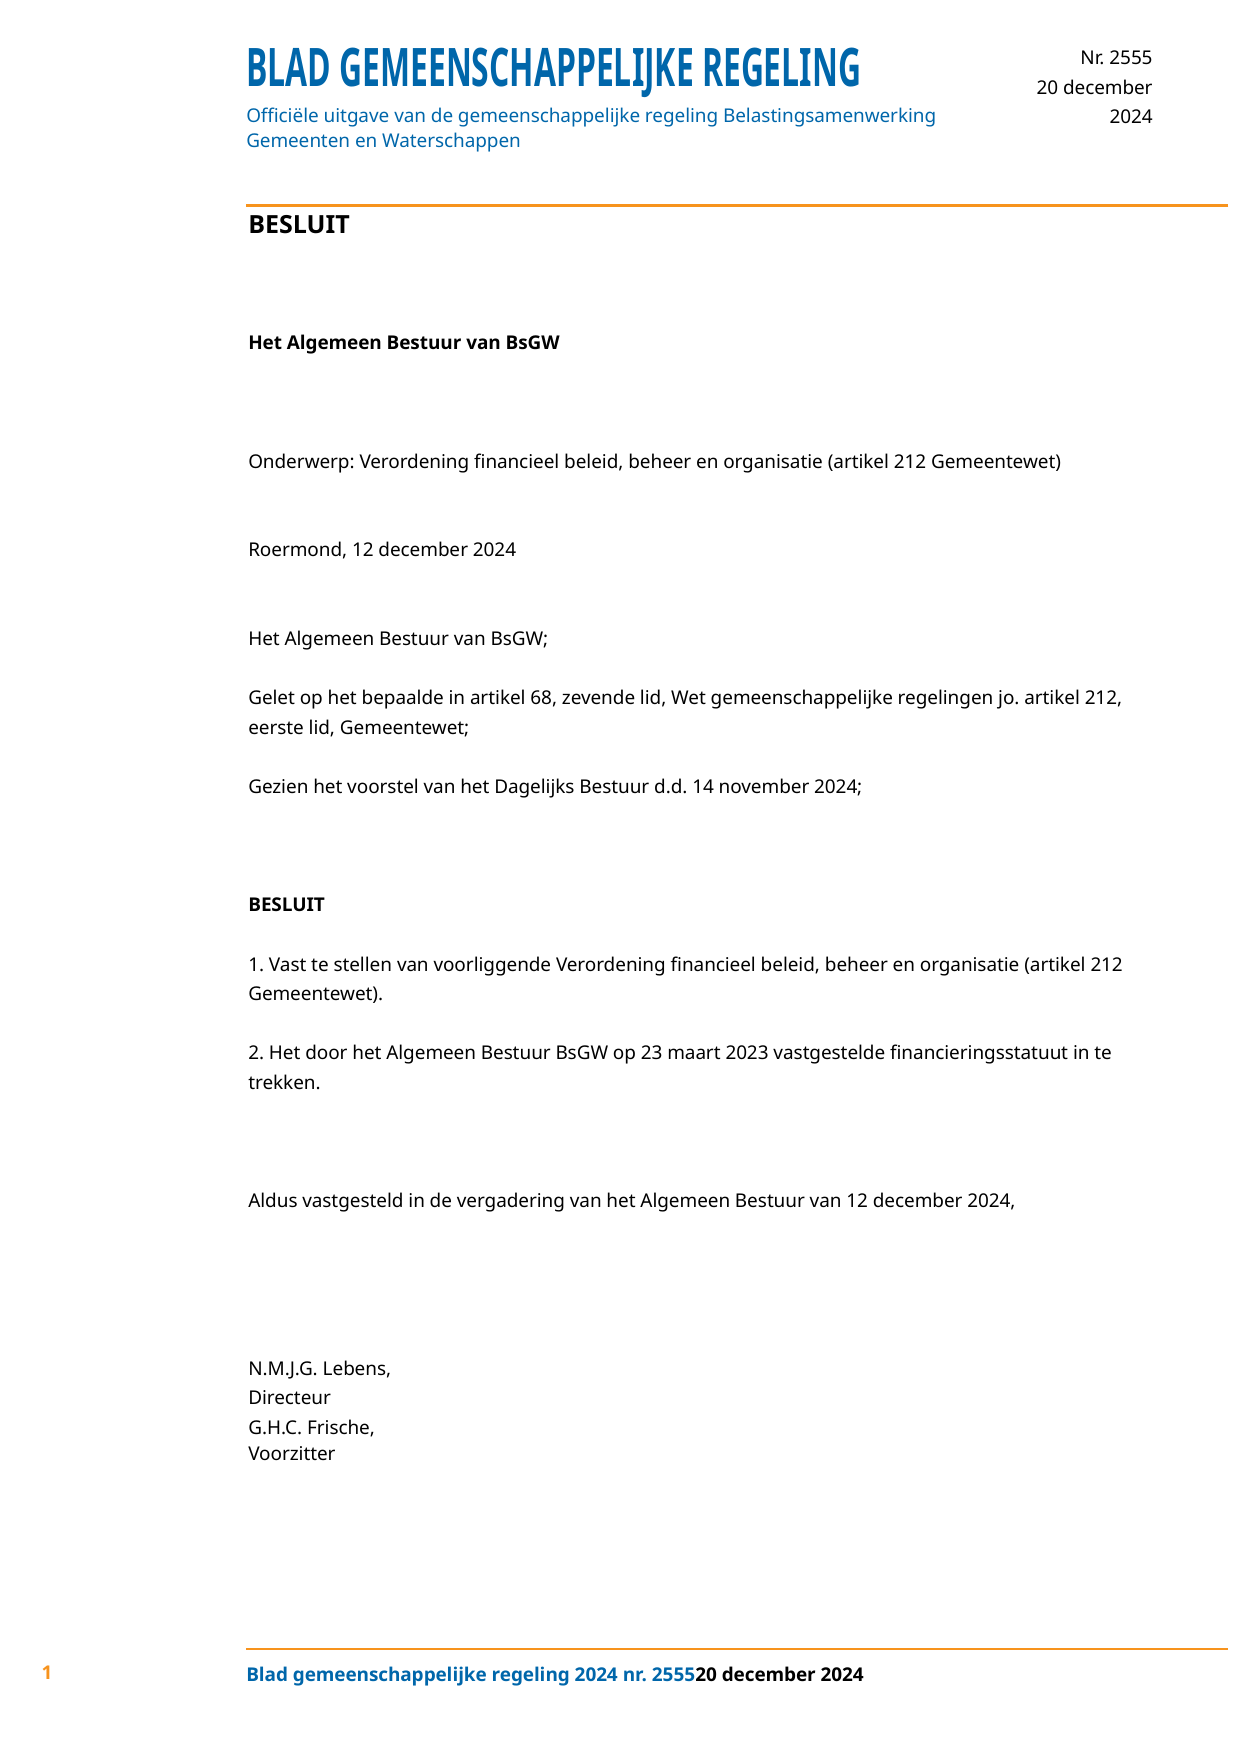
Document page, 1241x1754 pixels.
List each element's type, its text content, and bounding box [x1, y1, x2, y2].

text Het Algemeen Bestuur van BsGW [248, 329, 1152, 355]
text Voorzitter [248, 1440, 1152, 1466]
text G.H.C. Frische, [248, 1414, 1152, 1440]
text Gelet op het bepaalde in artikel 68, zevende lid, Wet gemeenschappelijke regelingen jo. artikel 212, eerste lid, Gemeentewet; [248, 684, 1152, 740]
text BESLUIT [248, 892, 1152, 917]
text Aldus vastgesteld in de vergadering van het Algemeen Bestuur van 12 december 2024, [248, 1187, 1152, 1213]
text N.M.J.G. Lebens, [248, 1355, 1152, 1381]
text Roermond, 12 december 2024 [248, 537, 1152, 562]
text BESLUIT [248, 207, 1152, 241]
text Gezien het voorstel van het Dagelijks Bestuur d.d. 14 november 2024; [248, 773, 1152, 799]
text Het Algemeen Bestuur van BsGW; [248, 625, 1152, 651]
text Onderwerp: Verordening financieel beleid, beheer en organisatie (artikel 212 Gemeentewet) [248, 448, 1152, 473]
text 1. Vast te stellen van voorliggende Verordening financieel beleid, beheer en organisatie (artikel 212 Gemeentewet). [248, 951, 1152, 1006]
picture [41, 47, 231, 172]
text Directeur [248, 1384, 1152, 1410]
text 2. Het door het Algemeen Bestuur BsGW op 23 maart 2023 vastgestelde financieringsstatuut in te trekken. [248, 1039, 1152, 1095]
